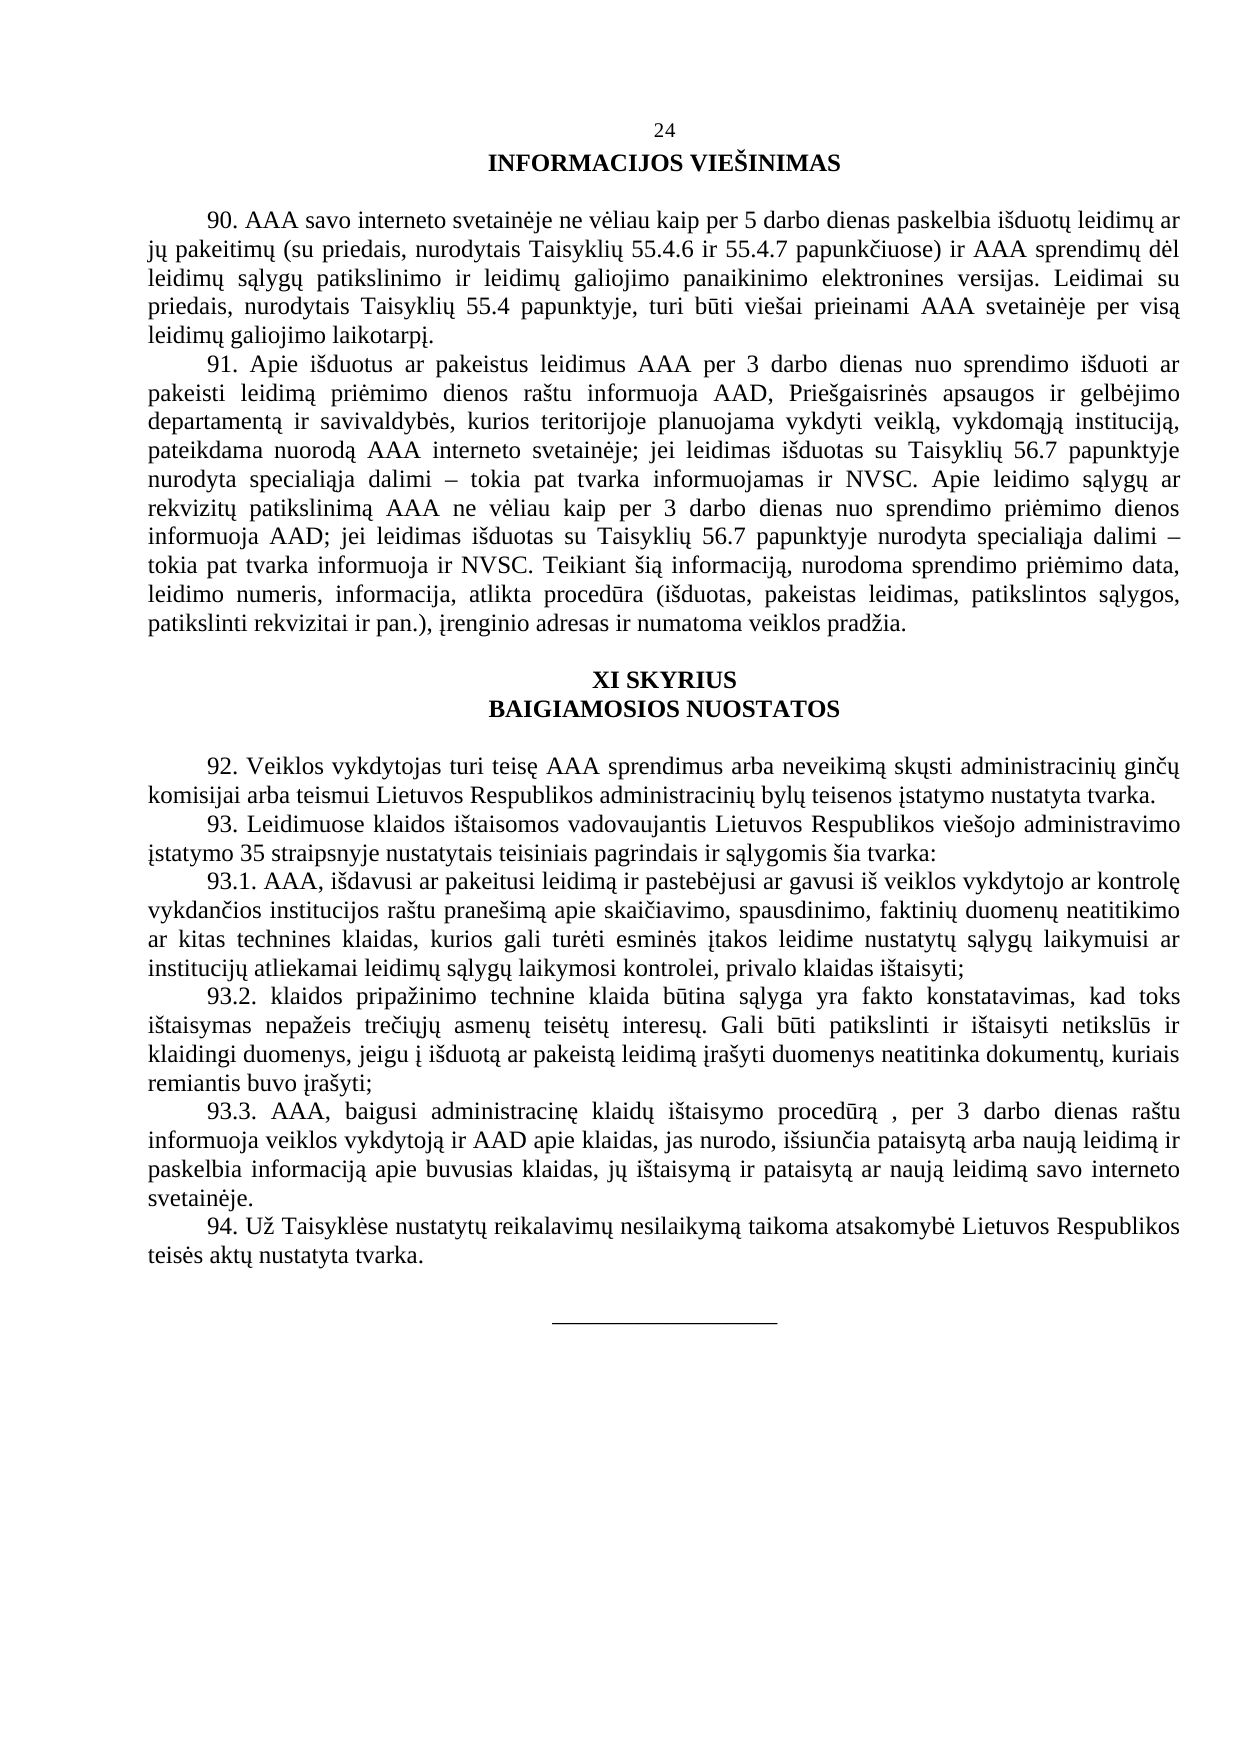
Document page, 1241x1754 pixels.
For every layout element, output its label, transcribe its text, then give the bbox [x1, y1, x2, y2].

text 92. Veiklos vykdytojas turi teisę AAA sprendimus arba neveikimą skųsti administracinių ginčų komisijai arba teismui Lietuvos Respublikos administracinių bylų teisenos įstatymo nustatyta tvarka. [148, 751, 1181, 809]
text 93.2. klaidos pripažinimo technine klaida būtina sąlyga yra fakto konstatavimas, kad toks ištaisymas nepažeis trečiųjų asmenų teisėtų interesų. Gali būti patikslinti ir ištaisyti netikslūs ir klaidingi duomenys, jeigu į išduotą ar pakeistą leidimą įrašyti duomenys neatitinka dokumentų, kuriais remiantis buvo įrašyti; [148, 981, 1181, 1096]
text 93. Leidimuose klaidos ištaisomos vadovaujantis Lietuvos Respublikos viešojo administravimo įstatymo 35 straipsnyje nustatytais teisiniais pagrindais ir sąlygomis šia tvarka: [148, 809, 1181, 866]
text 94. Už Taisyklėse nustatytų reikalavimų nesilaikymą taikoma atsakomybė Lietuvos Respublikos teisės aktų nustatyta tvarka. [148, 1211, 1181, 1269]
text 93.1. AAA, išdavusi ar pakeitusi leidimą ir pastebėjusi ar gavusi iš veiklos vykdytojo ar kontrolę vykdančios institucijos raštu pranešimą apie skaičiavimo, spausdinimo, faktinių duomenų neatitikimo ar kitas technines klaidas, kurios gali turėti esminės įtakos leidime nustatytų sąlygų laikymuisi ar institucijų atliekamai leidimų sąlygų laikymosi kontrolei, privalo klaidas ištaisyti; [148, 866, 1181, 981]
text 90. AAA savo interneto svetainėje ne vėliau kaip per 5 darbo dienas paskelbia išduotų leidimų ar jų pakeitimų (su priedais, nurodytais Taisyklių 55.4.6 ir 55.4.7 papunkčiuose) ir AAA sprendimų dėl leidimų sąlygų patikslinimo ir leidimų galiojimo panaikinimo elektronines versijas. Leidimai su priedais, nurodytais Taisyklių 55.4 papunktyje, turi būti viešai prieinami AAA svetainėje per visą leidimų galiojimo laikotarpį. [148, 205, 1181, 349]
text 93.3. AAA, baigusi administracinę klaidų ištaisymo procedūrą , per 3 darbo dienas raštu informuoja veiklos vykdytoją ir AAD apie klaidas, jas nurodo, išsiunčia pataisytą arba naują leidimą ir paskelbia informaciją apie buvusias klaidas, jų ištaisymą ir pataisytą ar naują leidimą savo interneto svetainėje. [148, 1096, 1181, 1211]
text INFORMACIJOS VIEŠINIMAS [148, 148, 1181, 176]
text BAIGIAMOSIOS NUOSTATOS [148, 694, 1181, 723]
text __________________ [148, 1298, 1181, 1326]
text 91. Apie išduotus ar pakeistus leidimus AAA per 3 darbo dienas nuo sprendimo išduoti ar pakeisti leidimą priėmimo dienos raštu informuoja AAD, Priešgaisrinės apsaugos ir gelbėjimo departamentą ir savivaldybės, kurios teritorijoje planuojama vykdyti veiklą, vykdomąją instituciją, pateikdama nuorodą AAA interneto svetainėje; jei leidimas išduotas su Taisyklių 56.7 papunktyje nurodyta specialiąja dalimi – tokia pat tvarka informuojamas ir NVSC. Apie leidimo sąlygų ar rekvizitų patikslinimą AAA ne vėliau kaip per 3 darbo dienas nuo sprendimo priėmimo dienos informuoja AAD; jei leidimas išduotas su Taisyklių 56.7 papunktyje nurodyta specialiąja dalimi – tokia pat tvarka informuoja ir NVSC. Teikiant šią informaciją, nurodoma sprendimo priėmimo data, leidimo numeris, informacija, atlikta procedūra (išduotas, pakeistas leidimas, patikslintos sąlygos, patikslinti rekvizitai ir pan.), įrenginio adresas ir numatoma veiklos pradžia. [148, 349, 1181, 636]
text XI SKYRIUS [148, 665, 1181, 694]
